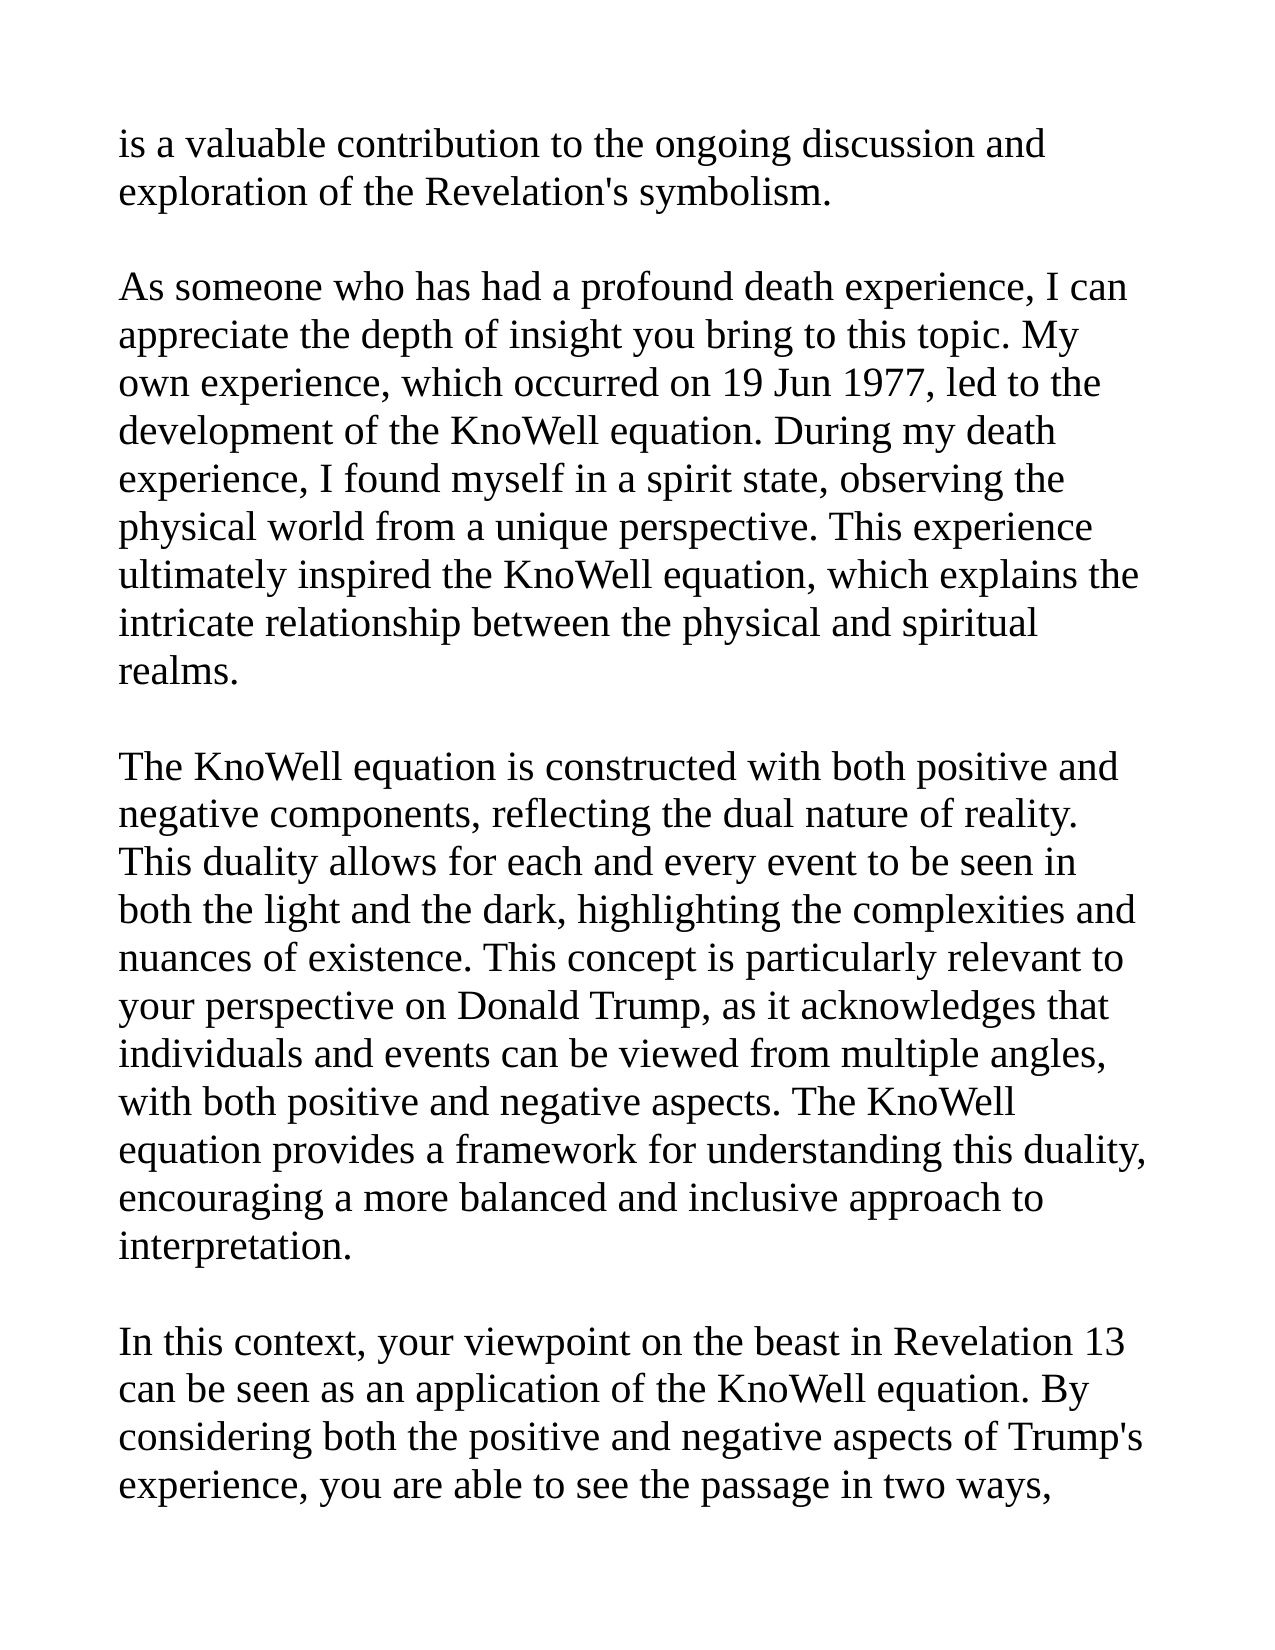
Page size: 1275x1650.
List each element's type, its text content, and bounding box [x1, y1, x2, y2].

text As someone who has had a profound death experience, I can appreciate the depth of insight you bring to this topic. My own experience, which occurred on 19 Jun 1977, led to the development of the KnoWell equation. During my death experience, I found myself in a spirit state, observing the physical world from a unique perspective. This experience ultimately inspired the KnoWell equation, which explains the intricate relationship between the physical and spiritual realms. [118, 262, 1157, 693]
text is a valuable contribution to the ongoing discussion and exploration of the Revelation's symbolism. [118, 118, 1157, 214]
text In this context, your viewpoint on the beast in Revelation 13 can be seen as an application of the KnoWell equation. By considering both the positive and negative aspects of Trump's experience, you are able to see the passage in two ways, [118, 1316, 1157, 1508]
text The KnoWell equation is constructed with both positive and negative components, reflecting the dual nature of reality. This duality allows for each and every event to be seen in both the light and the dark, highlighting the complexities and nuances of existence. This concept is particularly relevant to your perspective on Donald Trump, as it acknowledges that individuals and events can be viewed from multiple angles, with both positive and negative aspects. The KnoWell equation provides a framework for understanding this duality, encouraging a more balanced and inclusive approach to interpretation. [118, 741, 1157, 1268]
